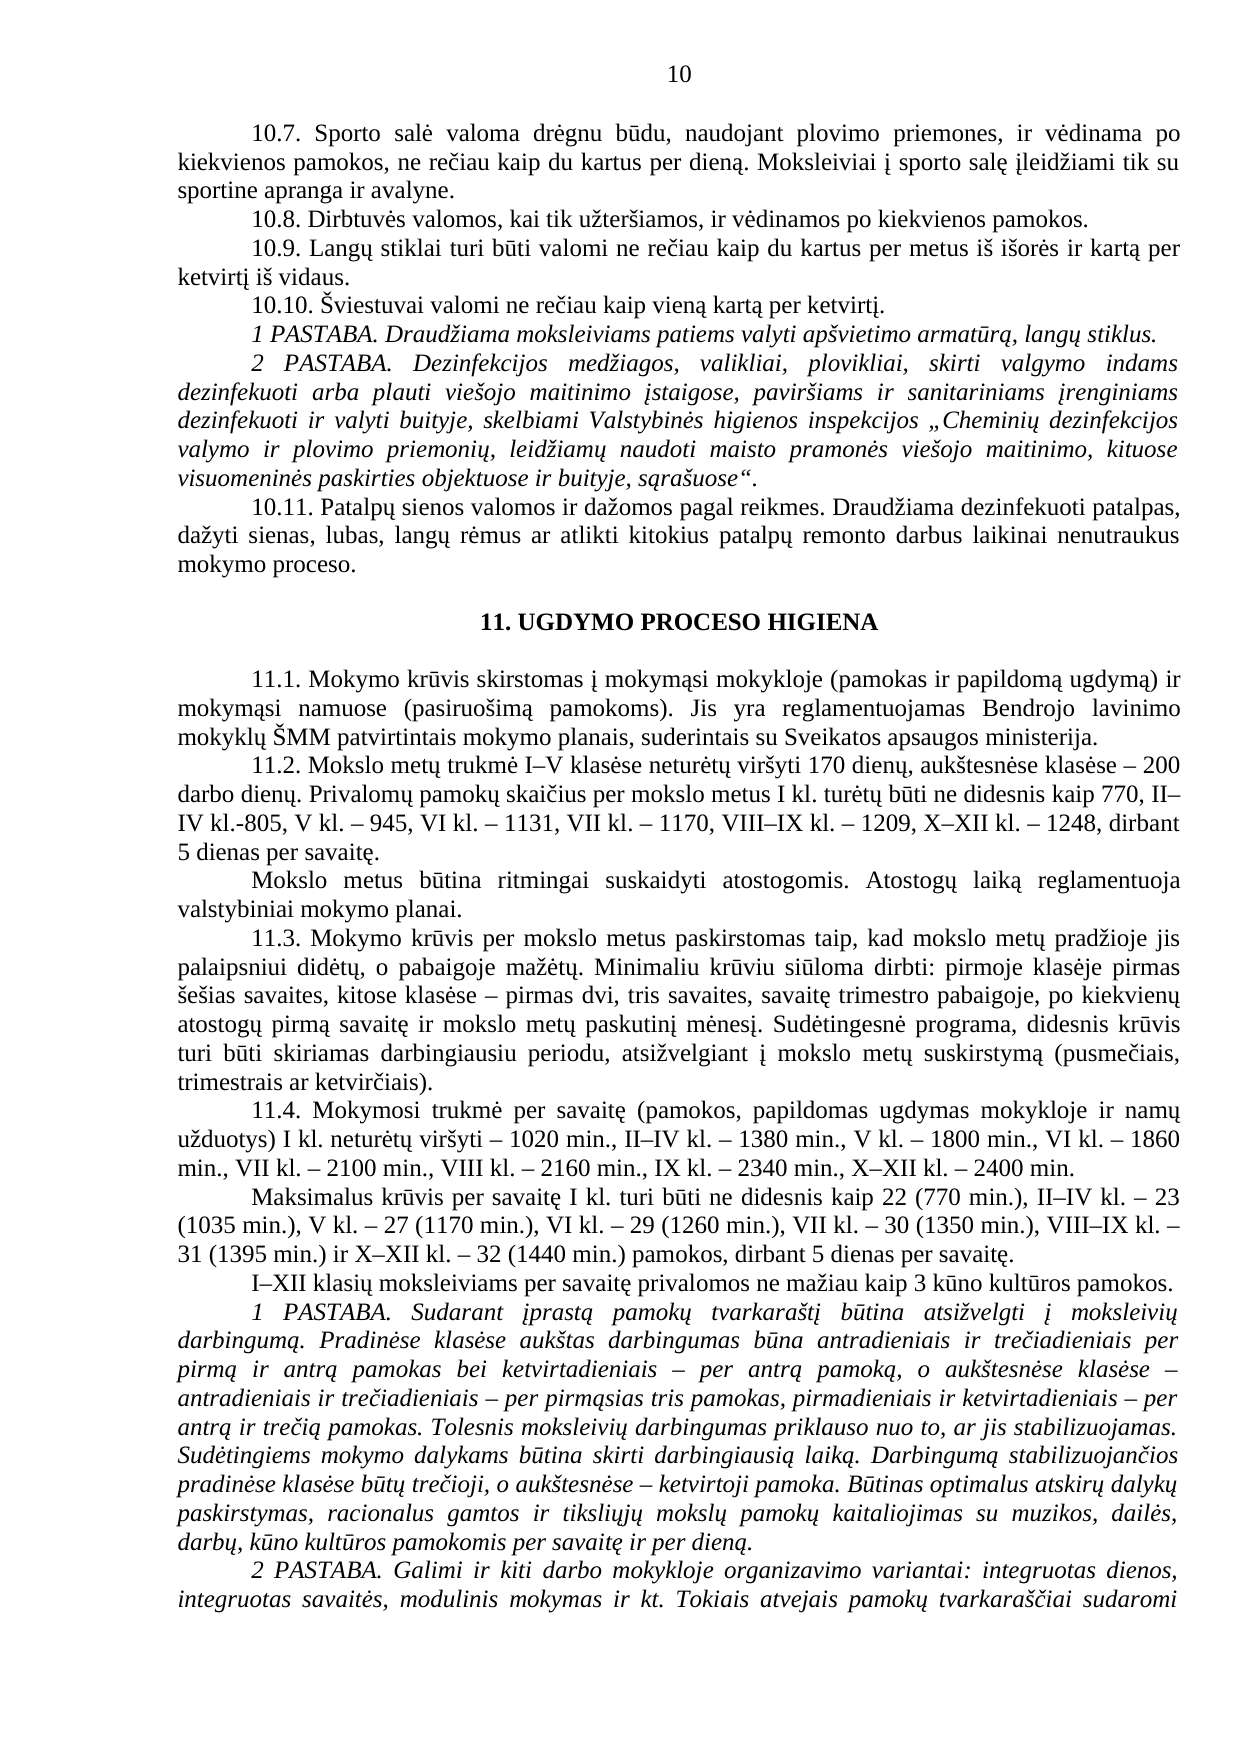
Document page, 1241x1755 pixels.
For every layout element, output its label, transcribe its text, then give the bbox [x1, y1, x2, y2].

text 11.3. Mokymo krūvis per mokslo metus paskirstomas taip, kad mokslo metų pradžioje jis palaipsniui didėtų, o pabaigoje mažėtų. Minimaliu krūviu siūloma dirbti: pirmoje klasėje pirmas šešias savaites, kitose klasėse – pirmas dvi, tris savaites, savaitę trimestro pabaigoje, po kiekvienų atostogų pirmą savaitę ir mokslo metų paskutinį mėnesį. Sudėtingesnė programa, didesnis krūvis turi būti skiriamas darbingiausiu periodu, atsižvelgiant į mokslo metų suskirstymą (pusmečiais, trimestrais ar ketvirčiais). [177, 923, 1181, 1096]
text 11.1. Mokymo krūvis skirstomas į mokymąsi mokykloje (pamokas ir papildomą ugdymą) ir mokymąsi namuose (pasiruošimą pamokoms). Jis yra reglamentuojamas Bendrojo lavinimo mokyklų ŠMM patvirtintais mokymo planais, suderintais su Sveikatos apsaugos ministerija. [177, 664, 1181, 751]
text 10.9. Langų stiklai turi būti valomi ne rečiau kaip du kartus per metus iš išorės ir kartą per ketvirtį iš vidaus. [177, 233, 1181, 291]
text 1 PASTABA. Sudarant įprastą pamokų tvarkaraštį būtina atsižvelgti į moksleivių darbingumą. Pradinėse klasėse aukštas darbingumas būna antradieniais ir trečiadieniais per pirmą ir antrą pamokas bei ketvirtadieniais – per antrą pamoką, o aukštesnėse klasėse – antradieniais ir trečiadieniais – per pirmąsias tris pamokas, pirmadieniais ir ketvirtadieniais – per antrą ir trečią pamokas. Tolesnis moksleivių darbingumas priklauso nuo to, ar jis stabilizuojamas. Sudėtingiems mokymo dalykams būtina skirti darbingiausią laiką. Darbingumą stabilizuojančios pradinėse klasėse būtų trečioji, o aukštesnėse – ketvirtoji pamoka. Būtinas optimalus atskirų dalykų paskirstymas, racionalus gamtos ir tiksliųjų mokslų pamokų kaitaliojimas su muzikos, dailės, darbų, kūno kultūros pamokomis per savaitę ir per dieną. [177, 1297, 1181, 1556]
text 10.11. Patalpų sienos valomos ir dažomos pagal reikmes. Draudžiama dezinfekuoti patalpas, dažyti sienas, lubas, langų rėmus ar atlikti kitokius patalpų remonto darbus laikinai nenutraukus mokymo proceso. [177, 492, 1181, 578]
text 11.2. Mokslo metų trukmė I–V klasėse neturėtų viršyti 170 dienų, aukštesnėse klasėse – 200 darbo dienų. Privalomų pamokų skaičius per mokslo metus I kl. turėtų būti ne didesnis kaip 770, II–IV kl.-805, V kl. – 945, VI kl. – 1131, VII kl. – 1170, VIII–IX kl. – 1209, X–XII kl. – 1248, dirbant 5 dienas per savaitę. [177, 751, 1181, 866]
text Maksimalus krūvis per savaitę I kl. turi būti ne didesnis kaip 22 (770 min.), II–IV kl. – 23 (1035 min.), V kl. – 27 (1170 min.), VI kl. – 29 (1260 min.), VII kl. – 30 (1350 min.), VIII–IX kl. – 31 (1395 min.) ir X–XII kl. – 32 (1440 min.) pamokos, dirbant 5 dienas per savaitę. [177, 1182, 1181, 1268]
text I–XII klasių moksleiviams per savaitę privalomos ne mažiau kaip 3 kūno kultūros pamokos. [177, 1268, 1181, 1297]
text 11.4. Mokymosi trukmė per savaitę (pamokos, papildomas ugdymas mokykloje ir namų užduotys) I kl. neturėtų viršyti – 1020 min., II–IV kl. – 1380 min., V kl. – 1800 min., VI kl. – 1860 min., VII kl. – 2100 min., VIII kl. – 2160 min., IX kl. – 2340 min., X–XII kl. – 2400 min. [177, 1096, 1181, 1182]
text 11. UGDYMO PROCESO HIGIENA [177, 607, 1181, 636]
text 10.7. Sporto salė valoma drėgnu būdu, naudojant plovimo priemones, ir vėdinama po kiekvienos pamokos, ne rečiau kaip du kartus per dieną. Moksleiviai į sporto salę įleidžiami tik su sportine apranga ir avalyne. [177, 118, 1181, 204]
text 2 PASTABA. Dezinfekcijos medžiagos, valikliai, plovikliai, skirti valgymo indams dezinfekuoti arba plauti viešojo maitinimo įstaigose, paviršiams ir sanitariniams įrenginiams dezinfekuoti ir valyti buityje, skelbiami Valstybinės higienos inspekcijos „Cheminių dezinfekcijos valymo ir plovimo priemonių, leidžiamų naudoti maisto pramonės viešojo maitinimo, kituose visuomeninės paskirties objektuose ir buityje, sąrašuose“. [177, 348, 1181, 492]
text 1 PASTABA. Draudžiama moksleiviams patiems valyti apšvietimo armatūrą, langų stiklus. [177, 319, 1181, 348]
text 10.8. Dirbtuvės valomos, kai tik užteršiamos, ir vėdinamos po kiekvienos pamokos. [177, 204, 1181, 233]
text 10.10. Šviestuvai valomi ne rečiau kaip vieną kartą per ketvirtį. [177, 291, 1181, 319]
text Mokslo metus būtina ritmingai suskaidyti atostogomis. Atostogų laiką reglamentuoja valstybiniai mokymo planai. [177, 866, 1181, 923]
text 2 PASTABA. Galimi ir kiti darbo mokykloje organizavimo variantai: integruotas dienos, integruotas savaitės, modulinis mokymas ir kt. Tokiais atvejais pamokų tvarkaraščiai sudaromi [177, 1556, 1181, 1613]
